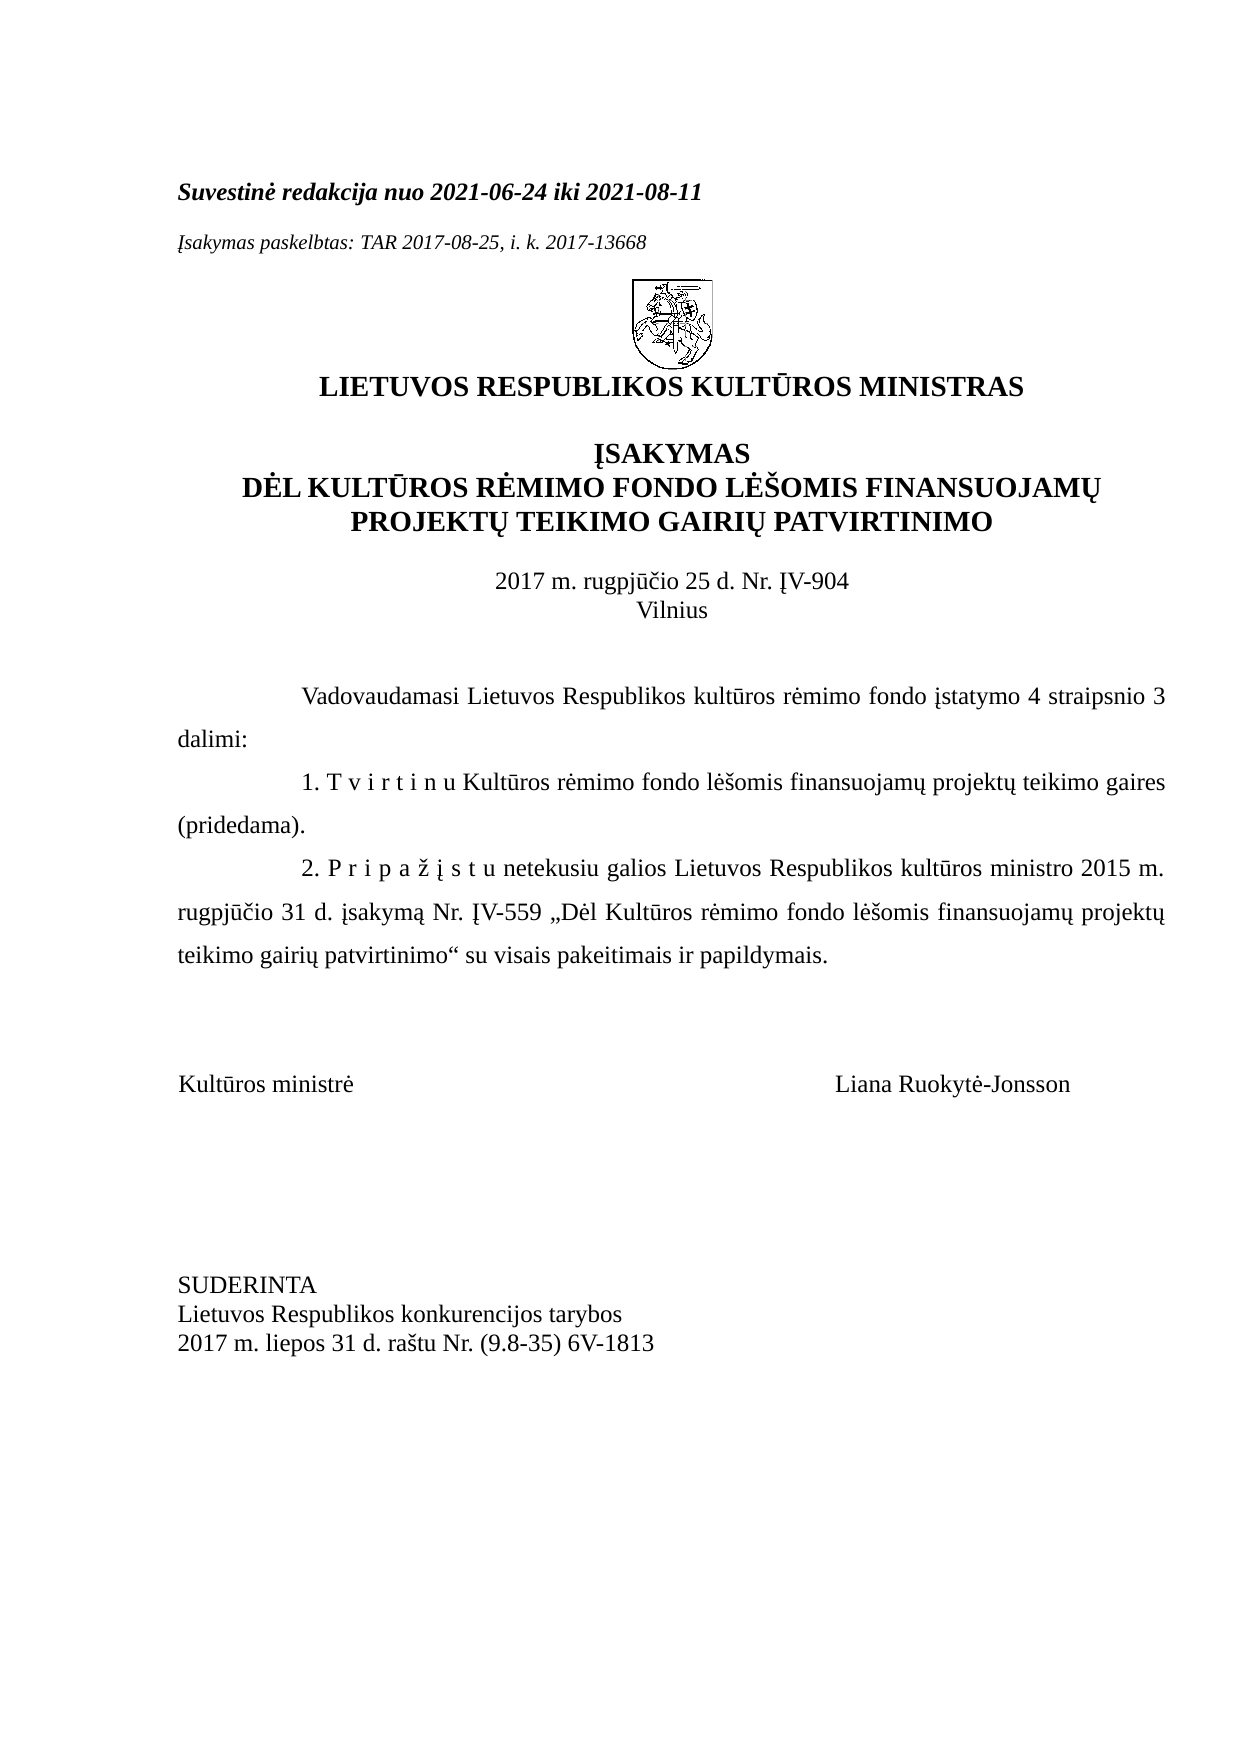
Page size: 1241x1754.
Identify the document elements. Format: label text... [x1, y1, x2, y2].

text 2017 m. rugpjūčio 25 d. Nr. ĮV-904 [177, 566, 1167, 595]
text 2017 m. liepos 31 d. raštu Nr. (9.8-35) 6V-1813 [177, 1328, 1181, 1357]
text 2. P r i p a ž į s t u netekusiu galios Lietuvos Respublikos kultūros ministro 2015 m. rugpjūčio 31 d. įsakymą Nr. ĮV-559 „Dėl Kultūros rėmimo fondo lėšomis finansuojamų projektų teikimo gairių patvirtinimo“ su visais pakeitimais ir papildymais. [177, 853, 1166, 968]
text Vadovaudamasi Lietuvos Respublikos kultūros rėmimo fondo įstatymo 4 straipsnio 3 dalimi: [177, 681, 1166, 753]
text Lietuvos Respublikos konkurencijos tarybos [177, 1299, 1181, 1328]
text Suvestinė redakcija nuo 2021-06-24 iki 2021-08-11 [177, 177, 1181, 206]
text ĮSAKYMAS [177, 437, 1167, 470]
text Vilnius [177, 595, 1167, 623]
text 1. T v i r t i n u Kultūros rėmimo fondo lėšomis finansuojamų projektų teikimo gaires (pridedama). [177, 767, 1166, 839]
text LIETUVOS RESPUBLIKOS KULTŪROS MINISTRAS [177, 369, 1167, 403]
text Kultūros ministrė Liana Ruokytė-Jonsson [178, 1069, 1181, 1098]
text SUDERINTA [177, 1270, 1181, 1299]
text DĖL KULTŪROS RĖMIMO FONDO LĖŠOMIS FINANSUOJAMŲ PROJEKTŲ TEIKIMO GAIRIŲ PATVIRTINIMO [177, 470, 1167, 537]
text Įsakymas paskelbtas: TAR 2017-08-25, i. k. 2017-13668 [177, 230, 1181, 254]
